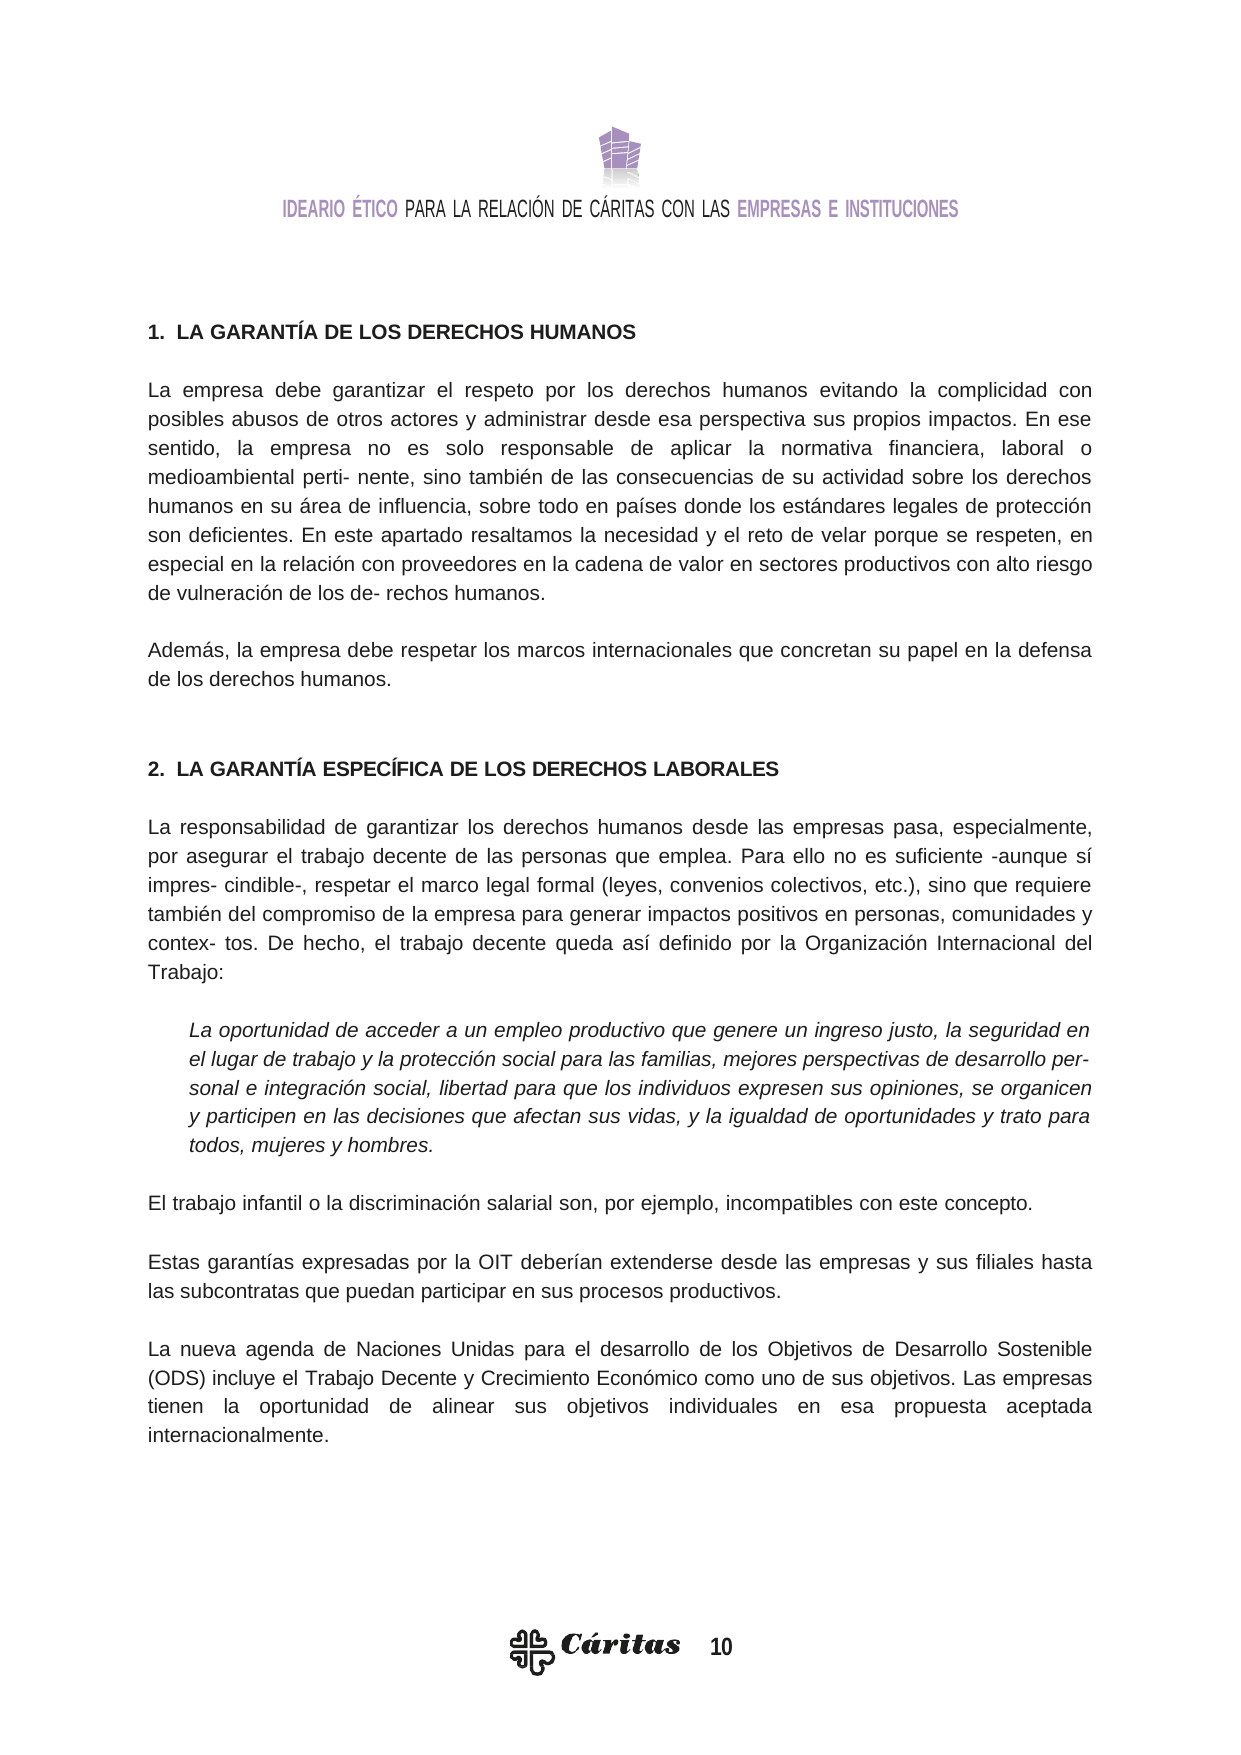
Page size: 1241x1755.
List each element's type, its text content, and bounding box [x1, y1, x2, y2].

text La responsabilidad de garantizar los derechos humanos desde las empresas pasa, especialmente, por asegurar el trabajo decente de las personas que emplea. Para ello no es suﬁciente -aunque sí impres- cindible-, respetar el marco legal formal (leyes, convenios colectivos, etc.), sino que requiere también del compromiso de la empresa para generar impactos positivos en personas, comunidades y contex- tos. De hecho, el trabajo decente queda así deﬁnido por la Organización Internacional del Trabajo: [148, 815, 1093, 983]
text El trabajo infantil o la discriminación salarial son, por ejemplo, incompatibles con este concepto. [148, 1191, 1107, 1215]
list LA GARANTÍA ESPECÍFICA DE LOS DERECHOS LABORALES [148, 756, 1107, 780]
text Además, la empresa debe respetar los marcos internacionales que concretan su papel en la defensa de los derechos humanos. [148, 638, 1093, 691]
text La oportunidad de acceder a un empleo productivo que genere un ingreso justo, la seguridad en el lugar de trabajo y la protección social para las familias, mejores perspectivas de desarrollo per- sonal e integración social, libertad para que los individuos expresen sus opiniones, se organicen y participen en las decisiones que afectan sus vidas, y la igualdad de oportunidades y trato para todos, mujeres y hombres. [189, 1017, 1093, 1157]
list LA GARANTÍA DE LOS DERECHOS HUMANOS [148, 319, 1107, 343]
text La empresa debe garantizar el respeto por los derechos humanos evitando la complicidad con posibles abusos de otros actores y administrar desde esa perspectiva sus propios impactos. En ese sentido, la empresa no es solo responsable de aplicar la normativa ﬁnanciera, laboral o medioambiental perti- nente, sino también de las consecuencias de su actividad sobre los derechos humanos en su área de inﬂuencia, sobre todo en países donde los estándares legales de protección son deﬁcientes. En este apartado resaltamos la necesidad y el reto de velar porque se respeten, en especial en la relación con proveedores en la cadena de valor en sectores productivos con alto riesgo de vulneración de los de- rechos humanos. [148, 378, 1093, 604]
text Estas garantías expresadas por la OIT deberían extenderse desde las empresas y sus ﬁliales hasta las subcontratas que puedan participar en sus procesos productivos. [148, 1249, 1093, 1302]
text La nueva agenda de Naciones Unidas para el desarrollo de los Objetivos de Desarrollo Sostenible (ODS) incluye el Trabajo Decente y Crecimiento Económico como uno de sus objetivos. Las empresas tienen la oportunidad de alinear sus objetivos individuales en esa propuesta aceptada internacionalmente. [148, 1336, 1093, 1447]
